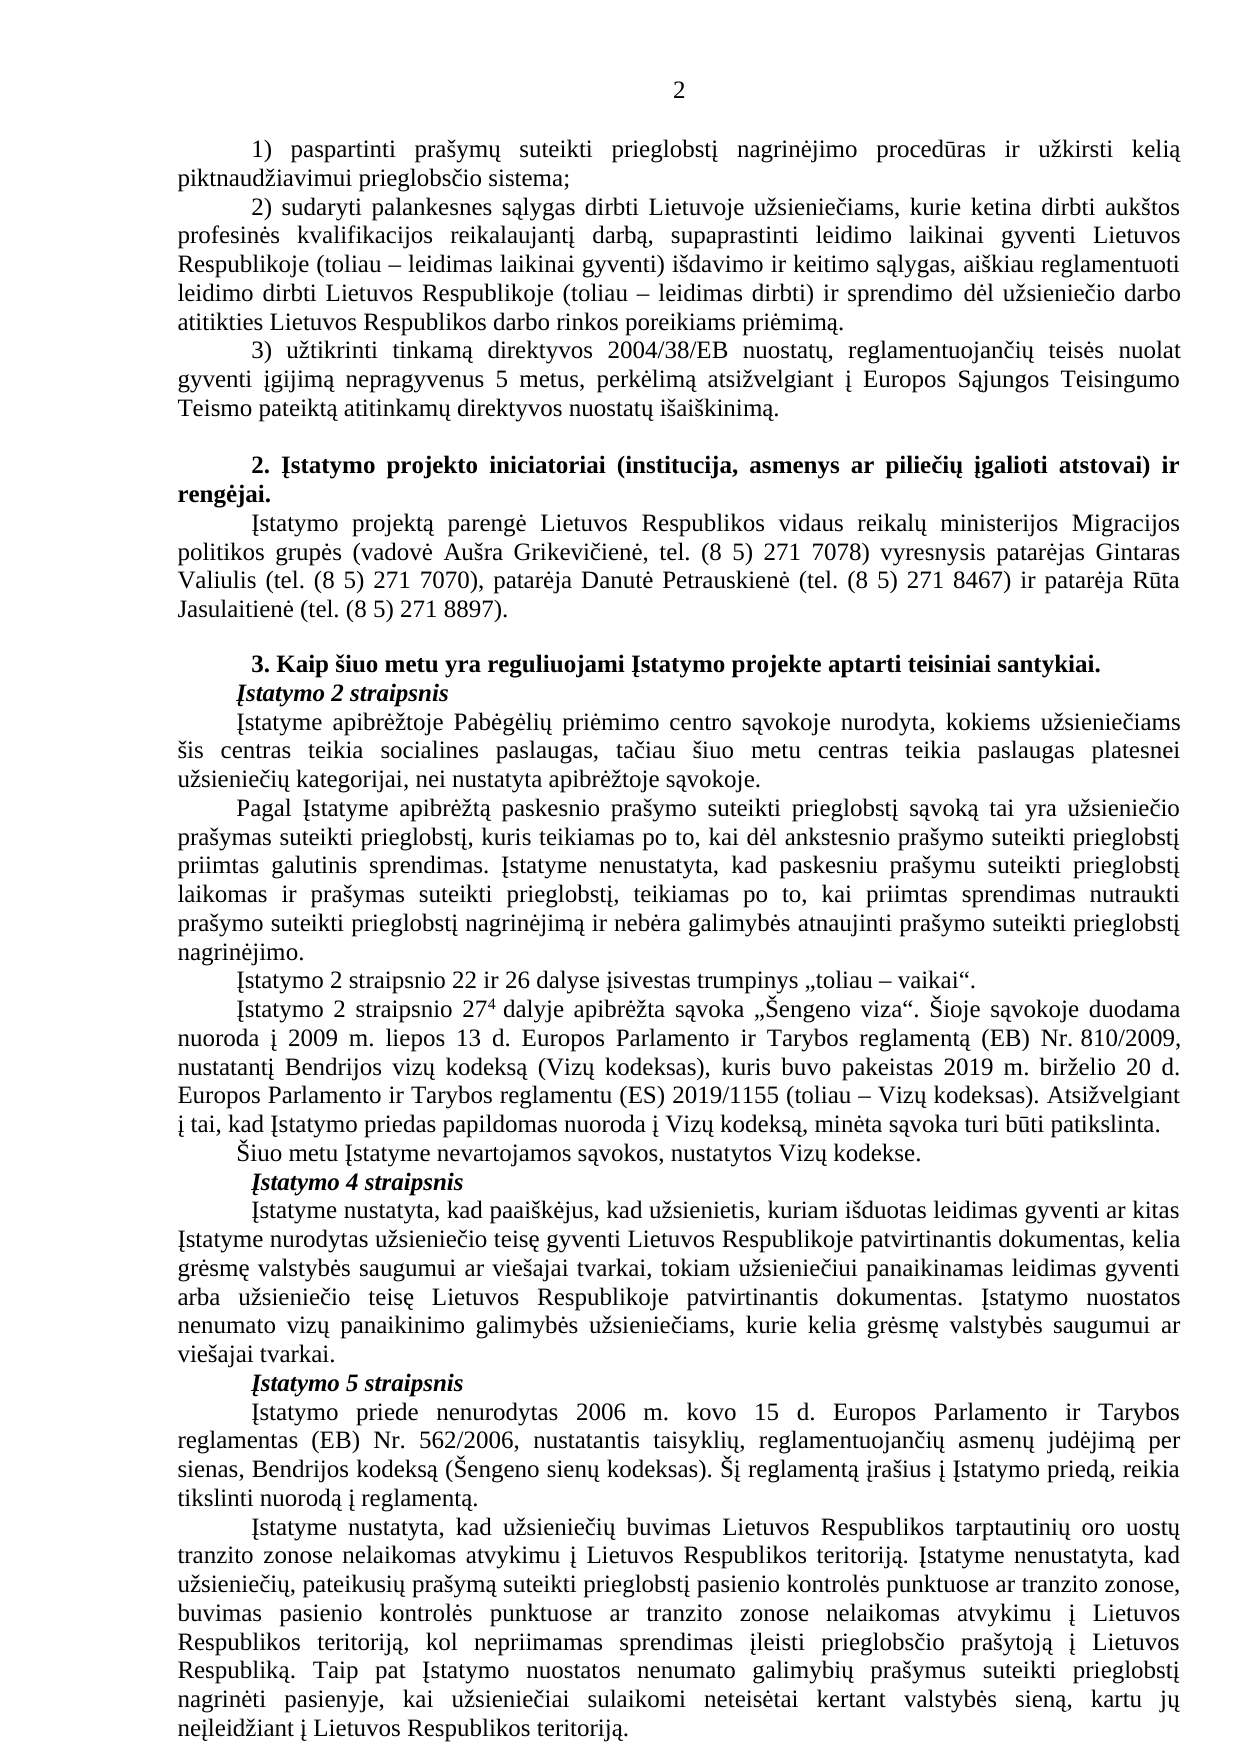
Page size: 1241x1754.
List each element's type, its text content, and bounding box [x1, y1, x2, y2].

text Įstatyme nustatyta, kad paaiškėjus, kad užsienietis, kuriam išduotas leidimas gyventi ar kitas Įstatyme nurodytas užsieniečio teisę gyventi Lietuvos Respublikoje patvirtinantis dokumentas, kelia grėsmę valstybės saugumui ar viešajai tvarkai, tokiam užsieniečiui panaikinamas leidimas gyventi arba užsieniečio teisę Lietuvos Respublikoje patvirtinantis dokumentas. Įstatymo nuostatos nenumato vizų panaikinimo galimybės užsieniečiams, kurie kelia grėsmę valstybės saugumui ar viešajai tvarkai. [177, 1196, 1181, 1368]
text 3. Kaip šiuo metu yra reguliuojami Įstatymo projekte aptarti teisiniai santykiai. [177, 649, 1181, 678]
text 1) paspartinti prašymų suteikti prieglobstį nagrinėjimo procedūras ir užkirsti kelią piktnaudžiavimui prieglobsčio sistema; [177, 134, 1181, 192]
text Įstatymo 2 straipsnio 274 dalyje apibrėžta sąvoka „Šengeno viza“. Šioje sąvokoje duodama nuoroda į 2009 m. liepos 13 d. Europos Parlamento ir Tarybos reglamentą (EB) Nr. 810/2009, nustatantį Bendrijos vizų kodeksą (Vizų kodeksas), kuris buvo pakeistas 2019 m. birželio 20 d. Europos Parlamento ir Tarybos reglamentu (ES) 2019/1155 (toliau – Vizų kodeksas). Atsižvelgiant į tai, kad Įstatymo priedas papildomas nuoroda į Vizų kodeksą, minėta sąvoka turi būti patikslinta. [177, 994, 1181, 1138]
text Įstatyme apibrėžtoje Pabėgėlių priėmimo centro sąvokoje nurodyta, kokiems užsieniečiams šis centras teikia socialines paslaugas, tačiau šiuo metu centras teikia paslaugas platesnei užsieniečių kategorijai, nei nustatyta apibrėžtoje sąvokoje. [177, 707, 1181, 793]
text Įstatyme nustatyta, kad užsieniečių buvimas Lietuvos Respublikos tarptautinių oro uostų tranzito zonose nelaikomas atvykimu į Lietuvos Respublikos teritoriją. Įstatyme nenustatyta, kad užsieniečių, pateikusių prašymą suteikti prieglobstį pasienio kontrolės punktuose ar tranzito zonose, buvimas pasienio kontrolės punktuose ar tranzito zonose nelaikomas atvykimu į Lietuvos Respublikos teritoriją, kol nepriimamas sprendimas įleisti prieglobsčio prašytoją į Lietuvos Respubliką. Taip pat Įstatymo nuostatos nenumato galimybių prašymus suteikti prieglobstį nagrinėti pasienyje, kai užsieniečiai sulaikomi neteisėtai kertant valstybės sieną, kartu jų neįleidžiant į Lietuvos Respublikos teritoriją. [177, 1512, 1181, 1742]
text 2) sudaryti palankesnes sąlygas dirbti Lietuvoje užsieniečiams, kurie ketina dirbti aukštos profesinės kvalifikacijos reikalaujantį darbą, supaprastinti leidimo laikinai gyventi Lietuvos Respublikoje (toliau – leidimas laikinai gyventi) išdavimo ir keitimo sąlygas, aiškiau reglamentuoti leidimo dirbti Lietuvos Respublikoje (toliau – leidimas dirbti) ir sprendimo dėl užsieniečio darbo atitikties Lietuvos Respublikos darbo rinkos poreikiams priėmimą. [177, 192, 1181, 336]
text Pagal Įstatyme apibrėžtą paskesnio prašymo suteikti prieglobstį sąvoką tai yra užsieniečio prašymas suteikti prieglobstį, kuris teikiamas po to, kai dėl ankstesnio prašymo suteikti prieglobstį priimtas galutinis sprendimas. Įstatyme nenustatyta, kad paskesniu prašymu suteikti prieglobstį laikomas ir prašymas suteikti prieglobstį, teikiamas po to, kai priimtas sprendimas nutraukti prašymo suteikti prieglobstį nagrinėjimą ir nebėra galimybės atnaujinti prašymo suteikti prieglobstį nagrinėjimo. [177, 793, 1181, 966]
text Įstatymo projektą parengė Lietuvos Respublikos vidaus reikalų ministerijos Migracijos politikos grupės (vadovė Aušra Grikevičienė, tel. (8 5) 271 7078) vyresnysis patarėjas Gintaras Valiulis (tel. (8 5) 271 7070), patarėja Danutė Petrauskienė (tel. (8 5) 271 8467) ir patarėja Rūta Jasulaitienė (tel. (8 5) 271 8897). [177, 508, 1181, 623]
text 2. Įstatymo projekto iniciatoriai (institucija, asmenys ar piliečių įgalioti atstovai) ir rengėjai. [177, 451, 1181, 508]
text Įstatymo 2 straipsnio 22 ir 26 dalyse įsivestas trumpinys „toliau – vaikai“. [177, 966, 1181, 994]
text Įstatymo priede nenurodytas 2006 m. kovo 15 d. Europos Parlamento ir Tarybos reglamentas (EB) Nr. 562/2006, nustatantis taisyklių, reglamentuojančių asmenų judėjimą per sienas, Bendrijos kodeksą (Šengeno sienų kodeksas). Šį reglamentą įrašius į Įstatymo priedą, reikia tikslinti nuorodą į reglamentą. [177, 1397, 1181, 1512]
text Įstatymo 2 straipsnis [177, 678, 1181, 707]
text Įstatymo 4 straipsnis [177, 1167, 1181, 1196]
text Įstatymo 5 straipsnis [177, 1368, 1181, 1397]
text 3) užtikrinti tinkamą direktyvos 2004/38/EB nuostatų, reglamentuojančių teisės nuolat gyventi įgijimą nepragyvenus 5 metus, perkėlimą atsižvelgiant į Europos Sąjungos Teisingumo Teismo pateiktą atitinkamų direktyvos nuostatų išaiškinimą. [177, 336, 1181, 422]
text Šiuo metu Įstatyme nevartojamos sąvokos, nustatytos Vizų kodekse. [177, 1138, 1181, 1167]
